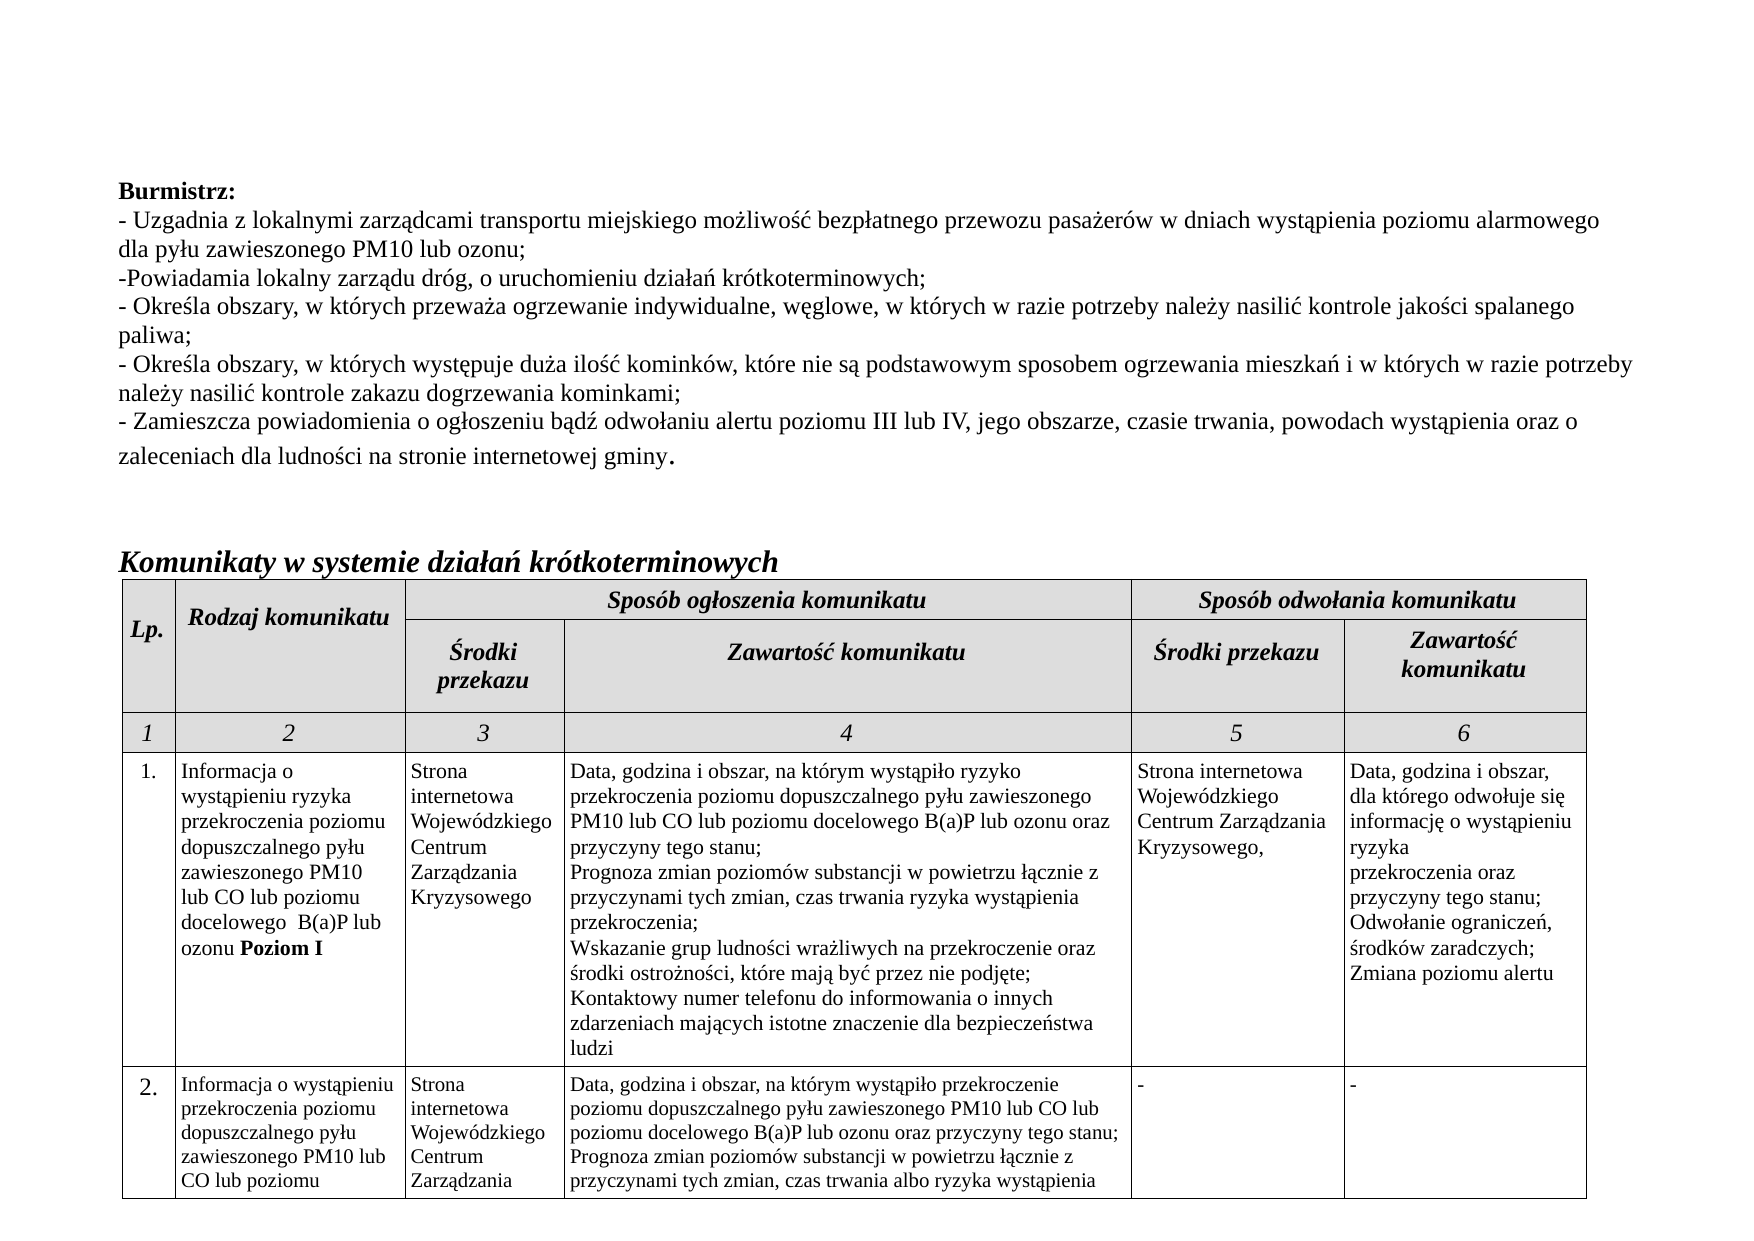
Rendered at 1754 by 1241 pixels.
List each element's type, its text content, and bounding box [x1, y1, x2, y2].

table_cell 5 [1132, 713, 1344, 752]
table_header Rodzaj komunikatu [176, 580, 405, 712]
table_cell Strona internetowa Wojewódzkiego Centrum Zarządzania Kryzysowego, [1132, 753, 1344, 1066]
text Komunikaty w systemie działań krótkoterminowych [118, 543, 1636, 579]
text - Określa obszary, w których przeważa ogrzewanie indywidualne, węglowe, w których w razie potrzeby należy nasilić kontrole jakości spalanego paliwa; [118, 291, 1636, 349]
table_cell Środki przekazu [406, 620, 564, 712]
table_cell 2 [176, 713, 405, 752]
table_cell Data, godzina i obszar, dla którego odwołuje się informację o wystąpieniu ryzyka przekroczenia oraz przyczyny tego stanu; Odwołanie ograniczeń, środków zaradczych; Zmiana poziomu alertu [1345, 753, 1586, 1066]
table_cell 2. [123, 1067, 175, 1198]
table_cell Informacja o wystąpieniu ryzyka przekroczenia poziomu dopuszczalnego pyłu zawieszonego PM10 lub CO lub poziomu docelowego B(a)P lub ozonu Poziom I [176, 753, 405, 1066]
table_cell 6 [1345, 713, 1586, 752]
table_cell 1 [123, 713, 175, 752]
table_cell Informacja o wystąpieniu przekroczenia poziomu dopuszczalnego pyłu zawieszonego PM10 lub CO lub poziomu [176, 1067, 405, 1198]
text - Określa obszary, w których występuje duża ilość kominków, które nie są podstawowym sposobem ogrzewania mieszkań i w których w razie potrzeby należy nasilić kontrole zakazu dogrzewania kominkami; [118, 349, 1636, 406]
table_cell Data, godzina i obszar, na którym wystąpiło ryzyko przekroczenia poziomu dopuszczalnego pyłu zawieszonego PM10 lub CO lub poziomu docelowego B(a)P lub ozonu oraz przyczyny tego stanu; Prognoza zmian poziomów substancji w powietrzu łącznie z przyczynami tych zmian, czas trwania ryzyka wystąpienia przekroczenia; Wskazanie grup ludności wrażliwych na przekroczenie oraz środki ostrożności, które mają być przez nie podjęte; Kontaktowy numer telefonu do informowania o innych zdarzeniach mających istotne znaczenie dla bezpieczeństwa ludzi [565, 753, 1131, 1066]
table_cell Zawartość komunikatu [565, 620, 1131, 712]
table_cell Strona internetowa Wojewódzkiego Centrum Zarządzania [406, 1067, 564, 1198]
table_header Sposób odwołania komunikatu [1132, 580, 1586, 619]
text Burmistrz: [118, 176, 1636, 205]
table_cell 4 [565, 713, 1131, 752]
table_cell - [1345, 1067, 1586, 1198]
table_header Lp. [123, 580, 175, 712]
table_cell Data, godzina i obszar, na którym wystąpiło przekroczenie poziomu dopuszczalnego pyłu zawieszonego PM10 lub CO lub poziomu docelowego B(a)P lub ozonu oraz przyczyny tego stanu; Prognoza zmian poziomów substancji w powietrzu łącznie z przyczynami tych zmian, czas trwania albo ryzyka wystąpienia [565, 1067, 1131, 1198]
table_cell Środki przekazu [1132, 620, 1344, 712]
table_cell Strona internetowa Wojewódzkiego Centrum Zarządzania Kryzysowego [406, 753, 564, 1066]
text - Uzgadnia z lokalnymi zarządcami transportu miejskiego możliwość bezpłatnego przewozu pasażerów w dniach wystąpienia poziomu alarmowego dla pyłu zawieszonego PM10 lub ozonu; [118, 205, 1636, 263]
table_cell Zawartość komunikatu [1345, 620, 1586, 712]
text - Zamieszcza powiadomienia o ogłoszeniu bądź odwołaniu alertu poziomu III lub IV, jego obszarze, czasie trwania, powodach wystąpienia oraz o zaleceniach dla ludności na stronie internetowej gminy. [118, 406, 1636, 471]
table_cell - [1132, 1067, 1344, 1198]
table_cell 1. [123, 753, 175, 1066]
table_header Sposób ogłoszenia komunikatu [406, 580, 1131, 619]
text -Powiadamia lokalny zarządu dróg, o uruchomieniu działań krótkoterminowych; [118, 263, 1636, 291]
table_cell 3 [406, 713, 564, 752]
